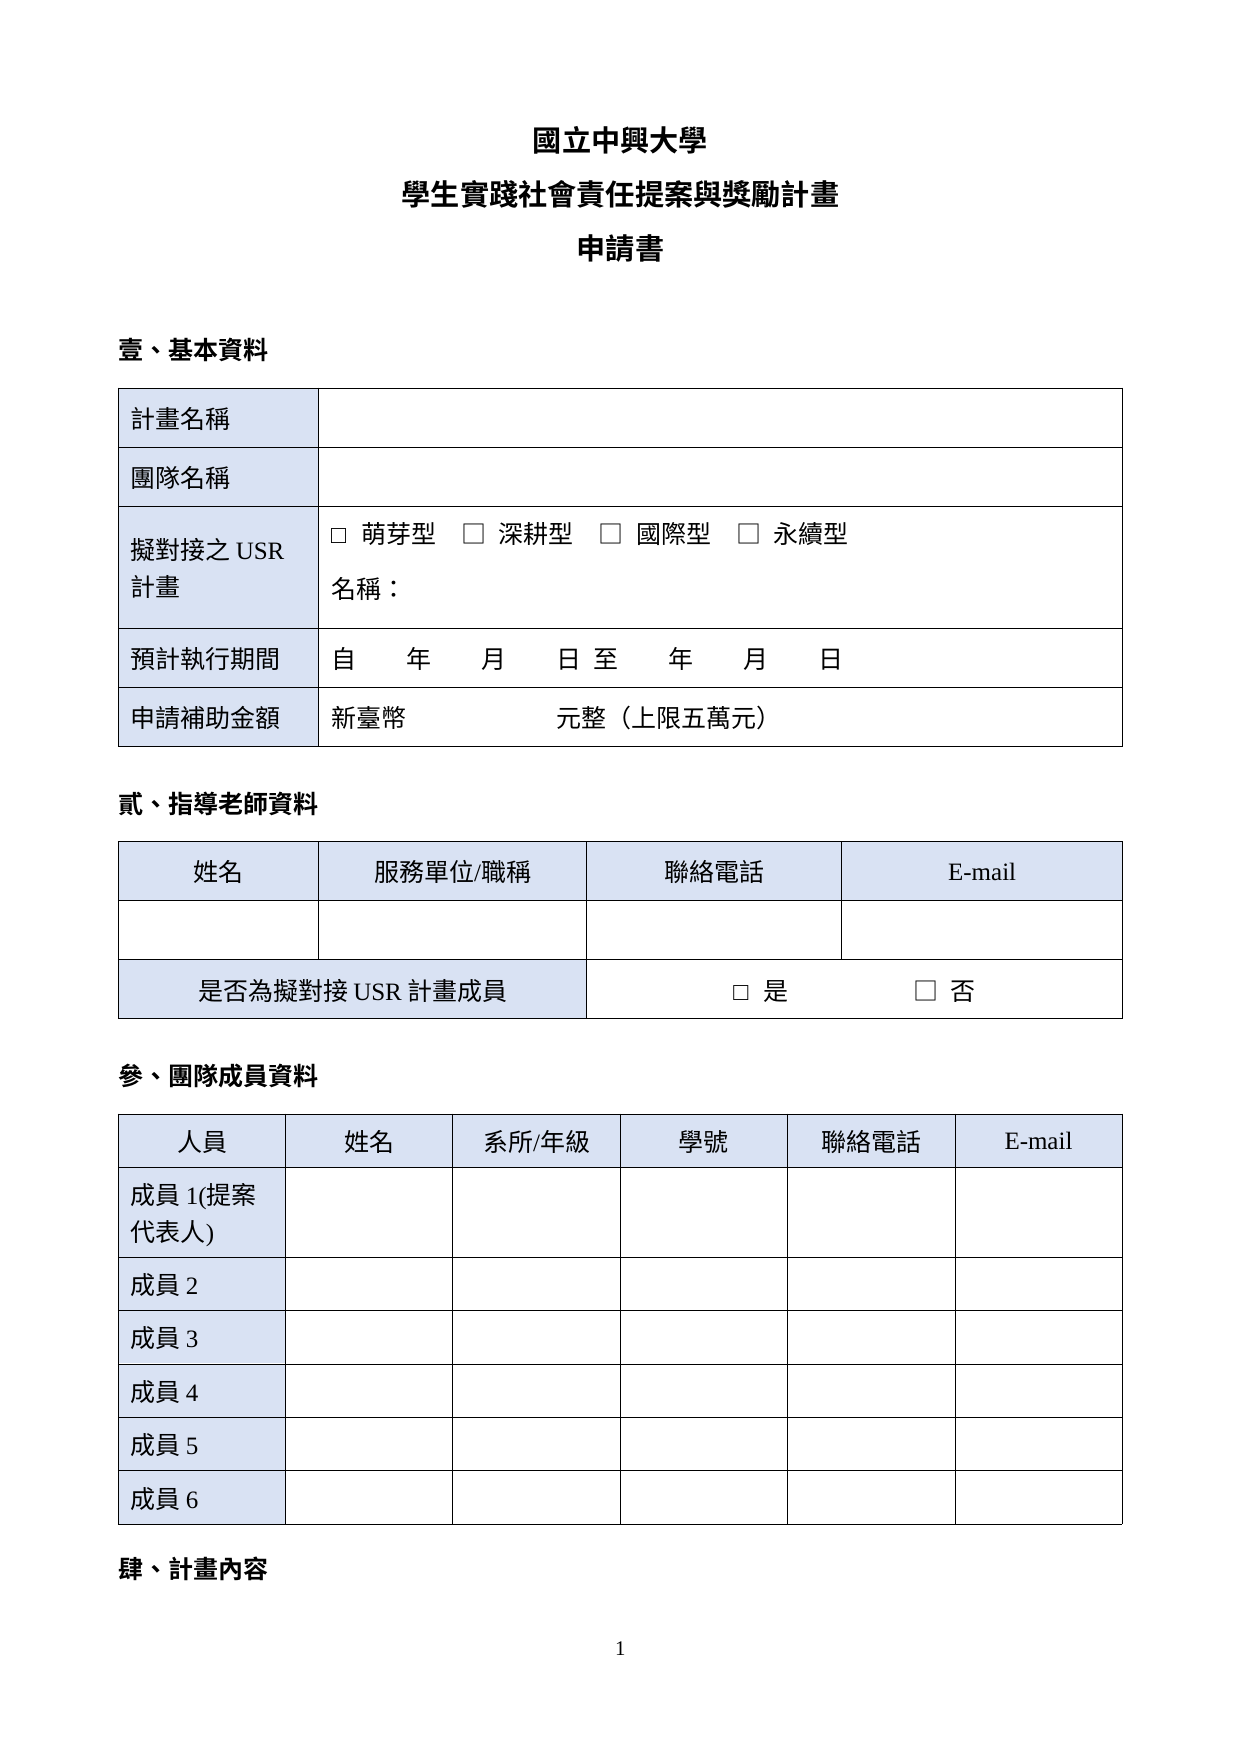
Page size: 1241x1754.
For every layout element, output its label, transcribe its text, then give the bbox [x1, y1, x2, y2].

table_cell 成員2 [119, 1258, 285, 1310]
table_cell [286, 1471, 452, 1524]
table_header [319, 389, 1122, 447]
table_cell [788, 1365, 955, 1417]
table_header 聯絡電話 [788, 1115, 955, 1167]
text 參、團隊成員資料 [118, 1056, 1122, 1093]
text 壹、基本資料 [118, 331, 1122, 367]
table_cell [788, 1258, 955, 1310]
table_header 姓名 [286, 1115, 452, 1167]
table_cell [453, 1168, 620, 1257]
table_cell [956, 1471, 1122, 1524]
table_cell □ 是 □ 否 [587, 960, 1122, 1018]
table_cell [956, 1168, 1122, 1257]
table_cell [842, 901, 1122, 959]
table_cell [286, 1168, 452, 1257]
table_cell 團隊名稱 [119, 448, 318, 506]
table_cell [621, 1471, 787, 1524]
text 申請書 [118, 226, 1122, 268]
table_cell [621, 1168, 787, 1257]
text 貳、指導老師資料 [118, 784, 1122, 820]
table_header 姓名 [119, 842, 318, 900]
table_cell [286, 1311, 452, 1363]
table_header 人員 [119, 1115, 285, 1167]
table_cell [453, 1471, 620, 1524]
table_cell [956, 1365, 1122, 1417]
table_header 計畫名稱 [119, 389, 318, 447]
table_cell 擬對接之USR計畫 [119, 507, 318, 628]
text 學生實踐社會責任提案與獎勵計畫 [118, 172, 1122, 214]
table_cell [453, 1311, 620, 1363]
text 肆、計畫內容 [118, 1549, 1122, 1586]
table_header 服務單位/職稱 [319, 842, 586, 900]
table_cell 申請補助金額 [119, 688, 318, 746]
table_cell [956, 1258, 1122, 1310]
table_cell [319, 448, 1122, 506]
table_cell [788, 1311, 955, 1363]
table_cell [587, 901, 841, 959]
table_header 學號 [621, 1115, 787, 1167]
table_cell 成員3 [119, 1311, 285, 1363]
text 國立中興大學 [118, 118, 1122, 160]
table_cell [956, 1311, 1122, 1363]
table_cell 成員1(提案代表人) [119, 1168, 285, 1257]
table_cell 成員6 [119, 1471, 285, 1524]
table_cell [453, 1418, 620, 1470]
table_cell 是否為擬對接USR計畫成員 [119, 960, 586, 1018]
table_cell [453, 1365, 620, 1417]
table_cell [621, 1311, 787, 1363]
table_cell [956, 1418, 1122, 1470]
table_cell [621, 1365, 787, 1417]
table_cell □ 萌芽型 □ 深耕型 □ 國際型 □ 永續型 名稱： [319, 507, 1122, 628]
table_header 系所/年級 [453, 1115, 620, 1167]
table_cell 自 年 月 日 至 年 月 日 [319, 629, 1122, 687]
table_cell [119, 901, 318, 959]
table_cell [621, 1418, 787, 1470]
table_header 聯絡電話 [587, 842, 841, 900]
table_cell [319, 901, 586, 959]
table_cell [286, 1418, 452, 1470]
table_cell 預計執行期間 [119, 629, 318, 687]
table_header E-mail [842, 842, 1122, 900]
table_cell [788, 1168, 955, 1257]
table_cell 成員4 [119, 1365, 285, 1417]
table_cell [286, 1258, 452, 1310]
table_cell [788, 1471, 955, 1524]
table_cell [621, 1258, 787, 1310]
table_cell 成員5 [119, 1418, 285, 1470]
table_cell [788, 1418, 955, 1470]
table_cell [286, 1365, 452, 1417]
table_cell [453, 1258, 620, 1310]
table_cell 新臺幣 元整（上限五萬元） [319, 688, 1122, 746]
table_header E-mail [956, 1115, 1122, 1167]
